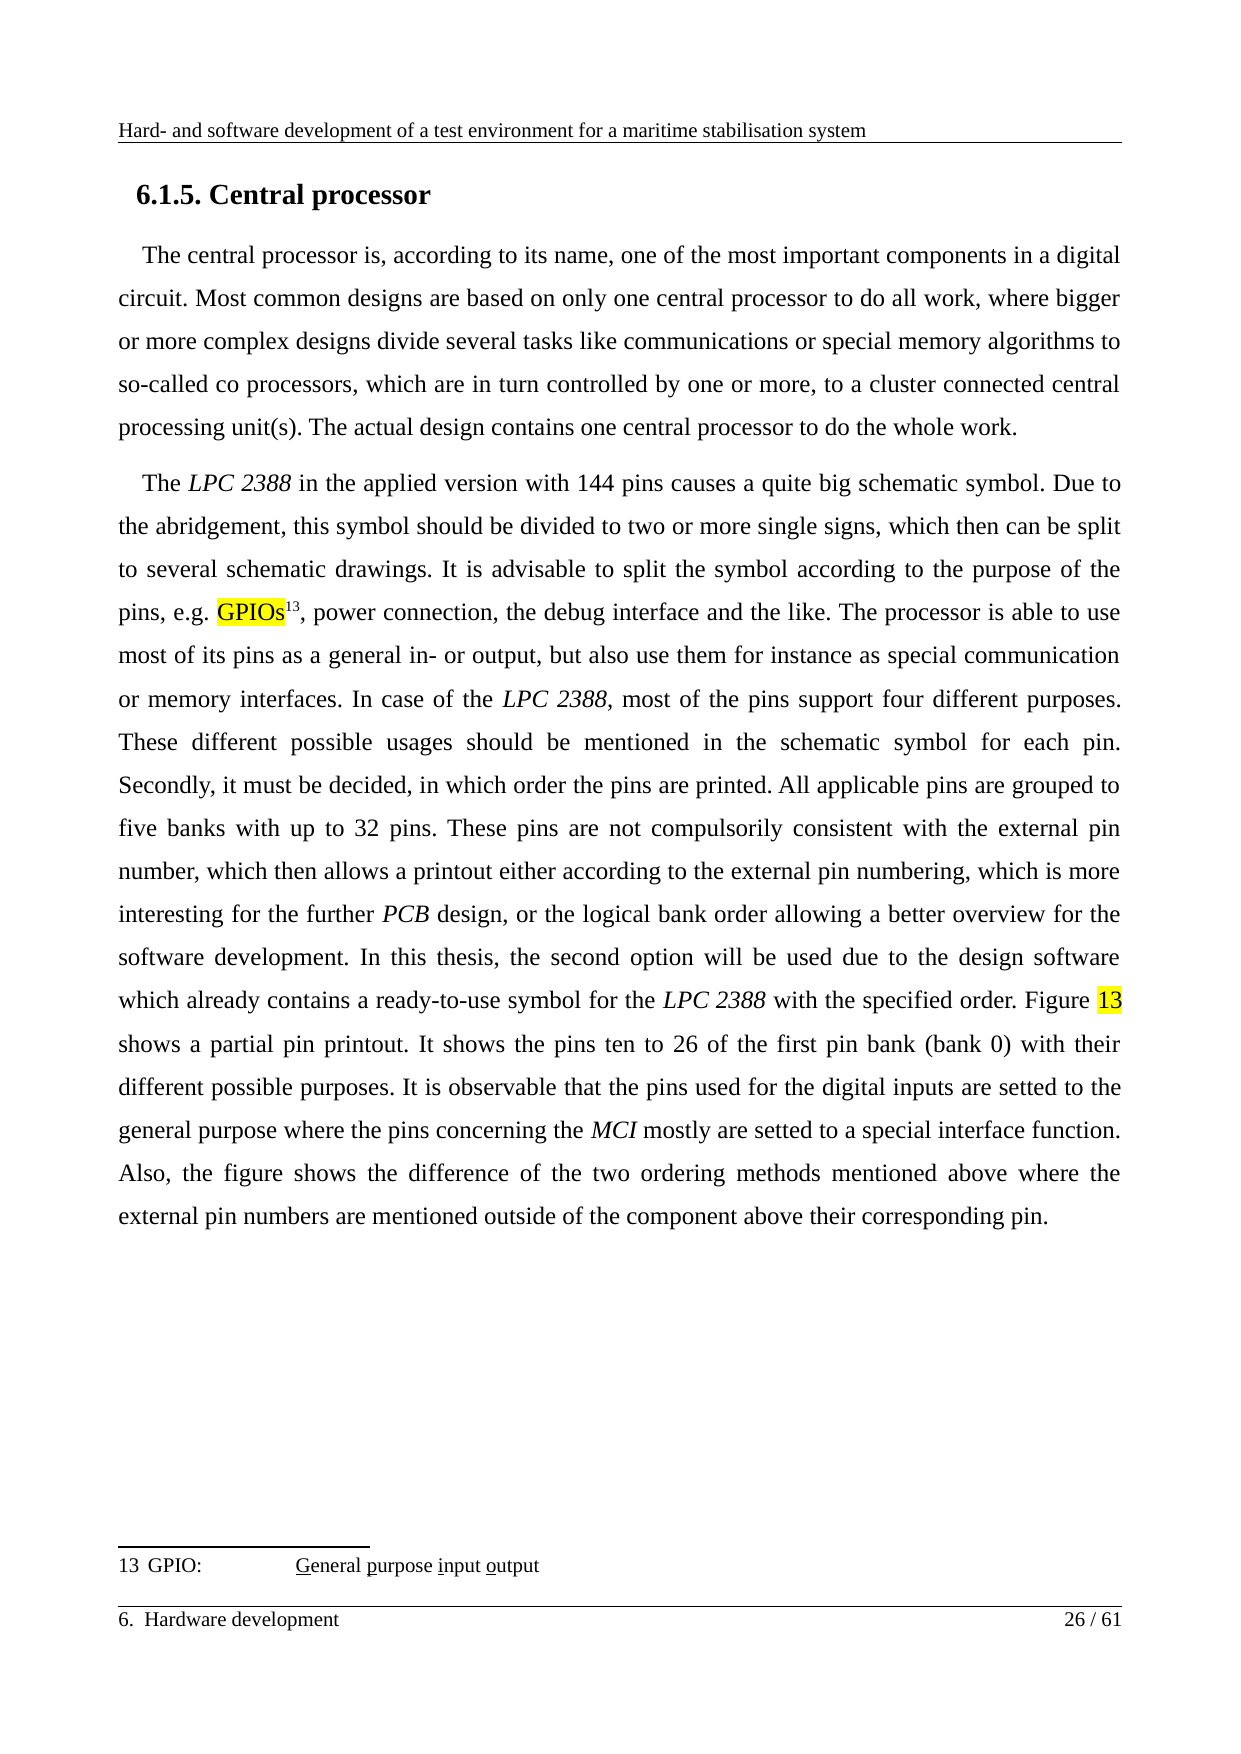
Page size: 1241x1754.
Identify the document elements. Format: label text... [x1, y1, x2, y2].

subtitle Central processor [118, 177, 1122, 211]
text GPIO: General purpose input output [118, 1553, 1122, 1577]
text The central processor is, according to its name, one of the most important components in a digital circuit. Most common designs are based on only one central processor to do all work, where bigger or more complex designs divide several tasks like communications or special memory algorithms to so-called co processors, which are in turn controlled by one or more, to a cluster connected central processing unit(s). The actual design contains one central processor to do the whole work. [118, 240, 1122, 441]
text The LPC 2388 in the applied version with 144 pins causes a quite big schematic symbol. Due to the abridgement, this symbol should be divided to two or more single signs, which then can be split to several schematic drawings. It is advisable to split the symbol according to the purpose of the pins, e.g. GPIOs, power connection, the debug interface and the like. The processor is able to use most of its pins as a general in- or output, but also use them for instance as special communication or memory interfaces. In case of the LPC 2388, most of the pins support four different purposes. These different possible usages should be mentioned in the schematic symbol for each pin. Secondly, it must be decided, in which order the pins are printed. All applicable pins are grouped to five banks with up to 32 pins. These pins are not compulsorily consistent with the external pin number, which then allows a printout either according to the external pin numbering, which is more interesting for the further PCB design, or the logical bank order allowing a better overview for the software development. In this thesis, the second option will be used due to the design software which already contains a ready-to-use symbol for the LPC 2388 with the specified order. Figure 13 shows a partial pin printout. It shows the pins ten to 26 of the first pin bank (bank 0) with their different possible purposes. It is observable that the pins used for the digital inputs are setted to the general purpose where the pins concerning the MCI mostly are setted to a special interface function. Also, the figure shows the difference of the two ordering methods mentioned above where the external pin numbers are mentioned outside of the component above their corresponding pin. [118, 468, 1122, 1230]
